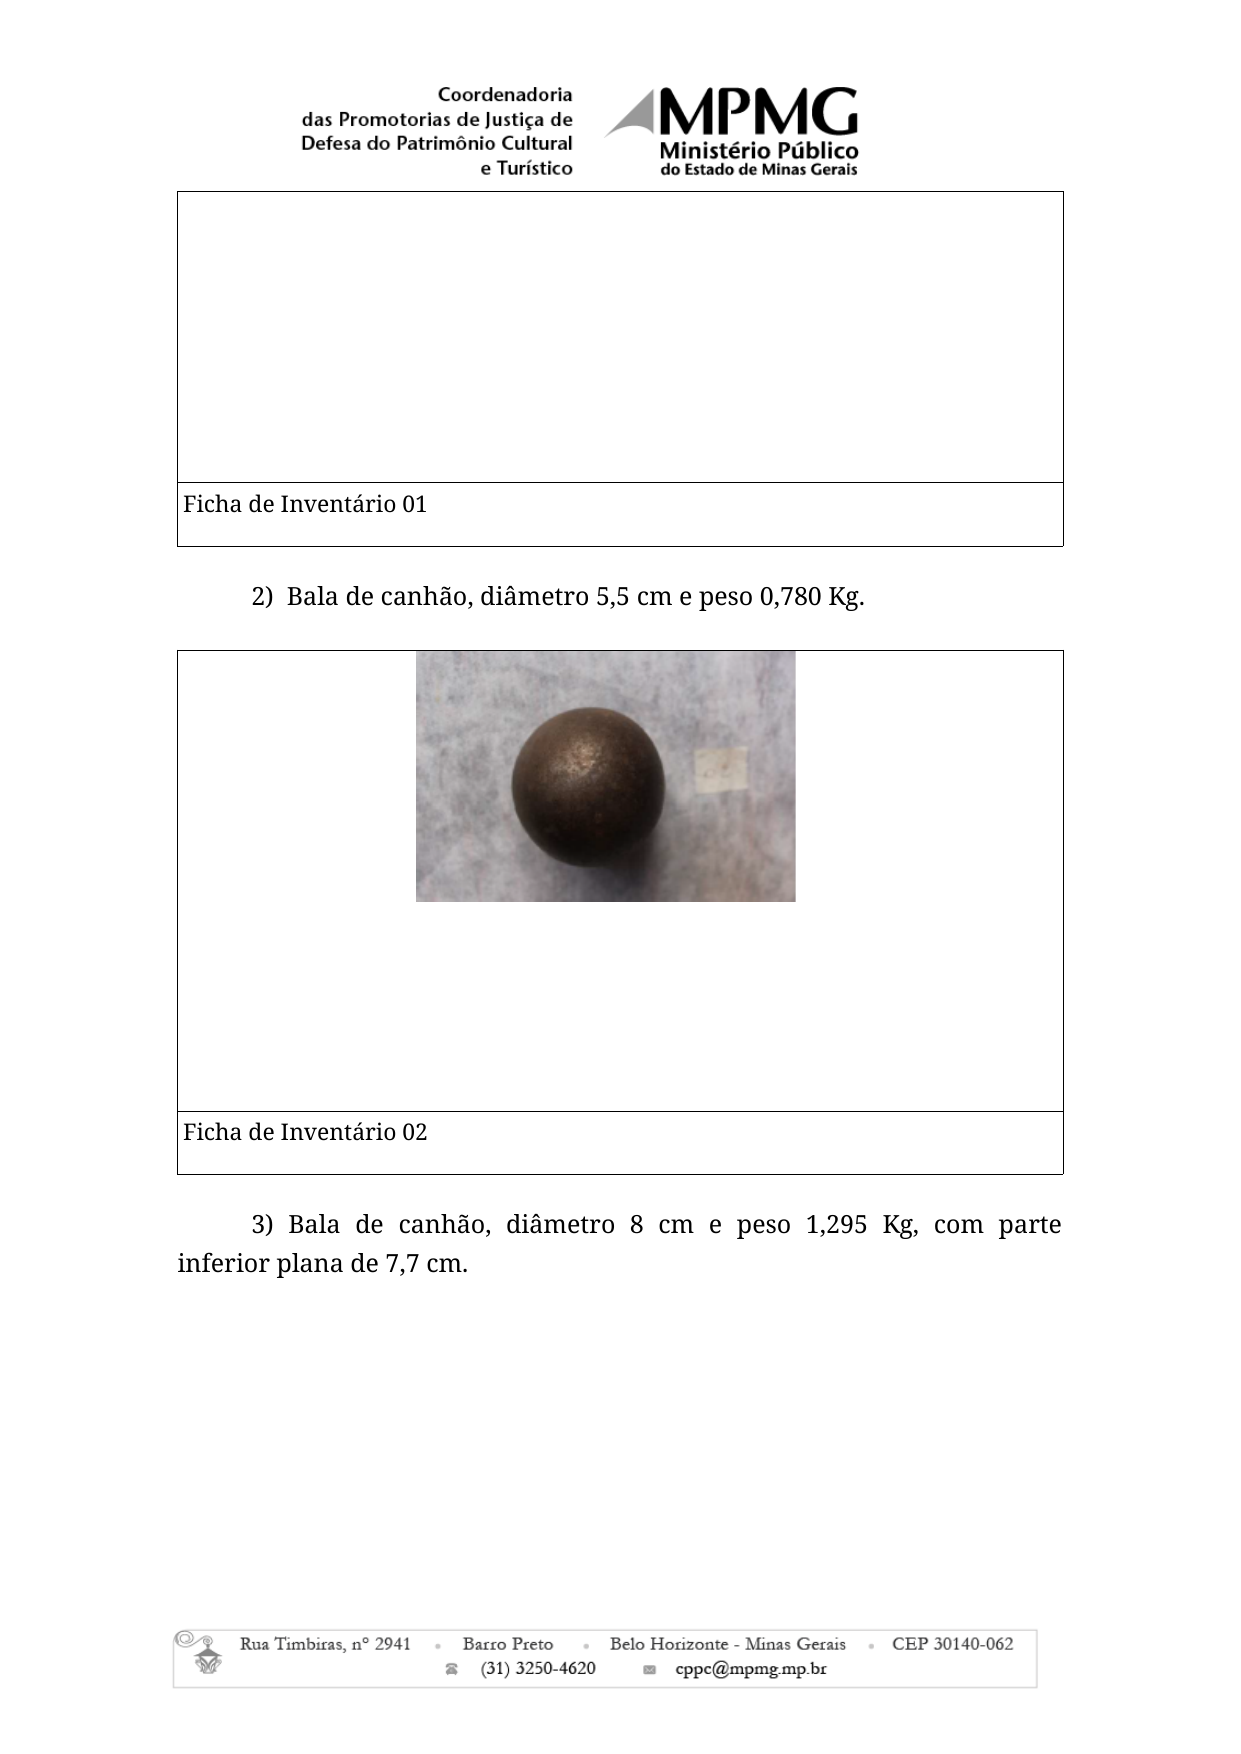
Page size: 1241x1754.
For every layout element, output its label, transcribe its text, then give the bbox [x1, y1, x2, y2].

table_header [178, 192, 1063, 482]
text 2) Bala de canhão, diâmetro 5,5 cm e peso 0,780 Kg. [177, 578, 1063, 612]
picture [162, 1621, 1048, 1695]
picture [416, 651, 796, 902]
table_cell Ficha de Inventário 02 [178, 1112, 1063, 1174]
text 3) Bala de canhão, diâmetro 8 cm e peso 1,295 Kg, com parte inferior plana de 7,7 cm. [177, 1206, 1063, 1280]
picture [177, 59, 1053, 191]
table_header [178, 651, 1063, 1111]
table_cell Ficha de Inventário 01 [178, 483, 1063, 546]
